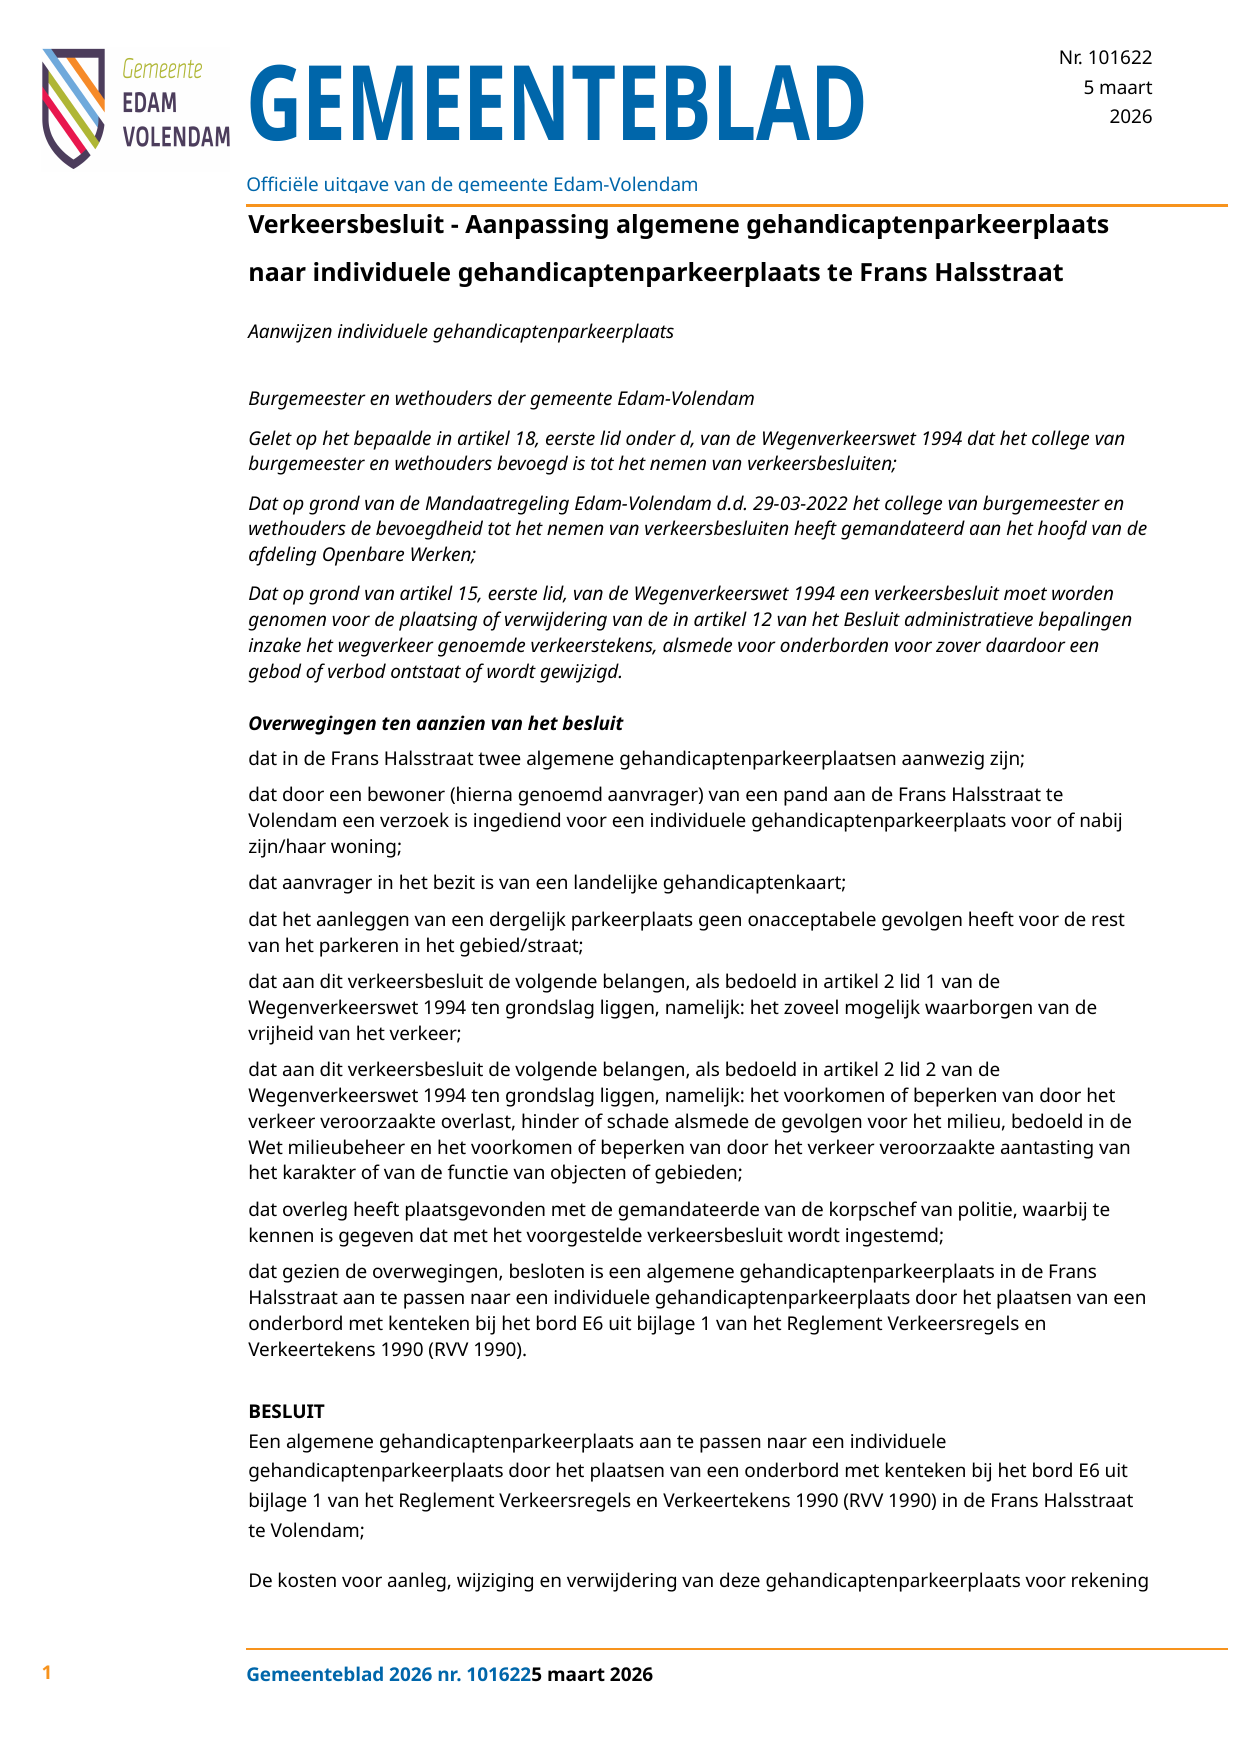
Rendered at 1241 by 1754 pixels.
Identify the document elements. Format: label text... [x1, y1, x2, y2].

text Aanwijzen individuele gehandicaptenparkeerplaats [248, 318, 1152, 344]
text Verkeersbesluit - Aanpassing algemene gehandicaptenparkeerplaats naar individuele gehandicaptenparkeerplaats te Frans Halsstraat [248, 207, 1152, 288]
text Gelet op het bepaalde in artikel 18, eerste lid onder d, van de Wegenverkeerswet 1994 dat het college van burgemeester en wethouders bevoegd is tot het nemen van verkeersbesluiten; [248, 425, 1152, 476]
text BESLUIT [248, 1398, 1152, 1424]
text dat gezien de overwegingen, besloten is een algemene gehandicaptenparkeerplaats in de Frans Halsstraat aan te passen naar een individuele gehandicaptenparkeerplaats door het plaatsen van een onderbord met kenteken bij het bord E6 uit bijlage 1 van het Reglement Verkeersregels en Verkeertekens 1990 (RVV 1990). [248, 1259, 1152, 1362]
text dat door een bewoner (hierna genoemd aanvrager) van een pand aan de Frans Halsstraat te Volendam een verzoek is ingediend voor een individuele gehandicaptenparkeerplaats voor of nabij zijn/haar woning; [248, 781, 1152, 858]
text dat aan dit verkeersbesluit de volgende belangen, als bedoeld in artikel 2 lid 1 van de Wegenverkeerswet 1994 ten grondslag liggen, namelijk: het zoveel mogelijk waarborgen van de vrijheid van het verkeer; [248, 968, 1152, 1046]
text dat aanvrager in het bezit is van een landelijke gehandicaptenkaart; [248, 869, 1152, 895]
text De kosten voor aanleg, wijziging en verwijdering van deze gehandicaptenparkeerplaats voor rekening [248, 1567, 1152, 1593]
text Dat op grond van artikel 15, eerste lid, van de Wegenverkeerswet 1994 een verkeersbesluit moet worden genomen voor de plaatsing of verwijdering van de in artikel 12 van het Besluit administratieve bepalingen inzake het wegverkeer genoemde verkeerstekens, alsmede voor onderborden voor zover daardoor een gebod of verbod ontstaat of wordt gewijzigd. [248, 581, 1152, 683]
text dat aan dit verkeersbesluit de volgende belangen, als bedoeld in artikel 2 lid 2 van de Wegenverkeerswet 1994 ten grondslag liggen, namelijk: het voorkomen of beperken van door het verkeer veroorzaakte overlast, hinder of schade alsmede de gevolgen voor het milieu, bedoeld in de Wet milieubeheer en het voorkomen of beperken van door het verkeer veroorzaakte aantasting van het karakter of van de functie van objecten of gebieden; [248, 1057, 1152, 1185]
picture [41, 47, 231, 172]
text Burgemeester en wethouders der gemeente Edam-Volendam [248, 386, 1152, 411]
text dat overleg heeft plaatsgevonden met de gemandateerde van de korpschef van politie, waarbij te kennen is gegeven dat met het voorgestelde verkeersbesluit wordt ingestemd; [248, 1196, 1152, 1248]
text Een algemene gehandicaptenparkeerplaats aan te passen naar een individuele gehandicaptenparkeerplaats door het plaatsen van een onderbord met kenteken bij het bord E6 uit bijlage 1 van het Reglement Verkeersregels en Verkeertekens 1990 (RVV 1990) in de Frans Halsstraat te Volendam; [248, 1428, 1152, 1543]
text dat in de Frans Halsstraat twee algemene gehandicaptenparkeerplaatsen aanwezig zijn; [248, 745, 1152, 770]
text dat het aanleggen van een dergelijk parkeerplaats geen onacceptabele gevolgen heeft voor de rest van het parkeren in het gebied/straat; [248, 906, 1152, 958]
text Dat op grond van de Mandaatregeling Edam-Volendam d.d. 29-03-2022 het college van burgemeester en wethouders de bevoegdheid tot het nemen van verkeersbesluiten heeft gemandateerd aan het hoofd van de afdeling Openbare Werken; [248, 490, 1152, 567]
text Overwegingen ten aanzien van het besluit [248, 711, 1152, 736]
